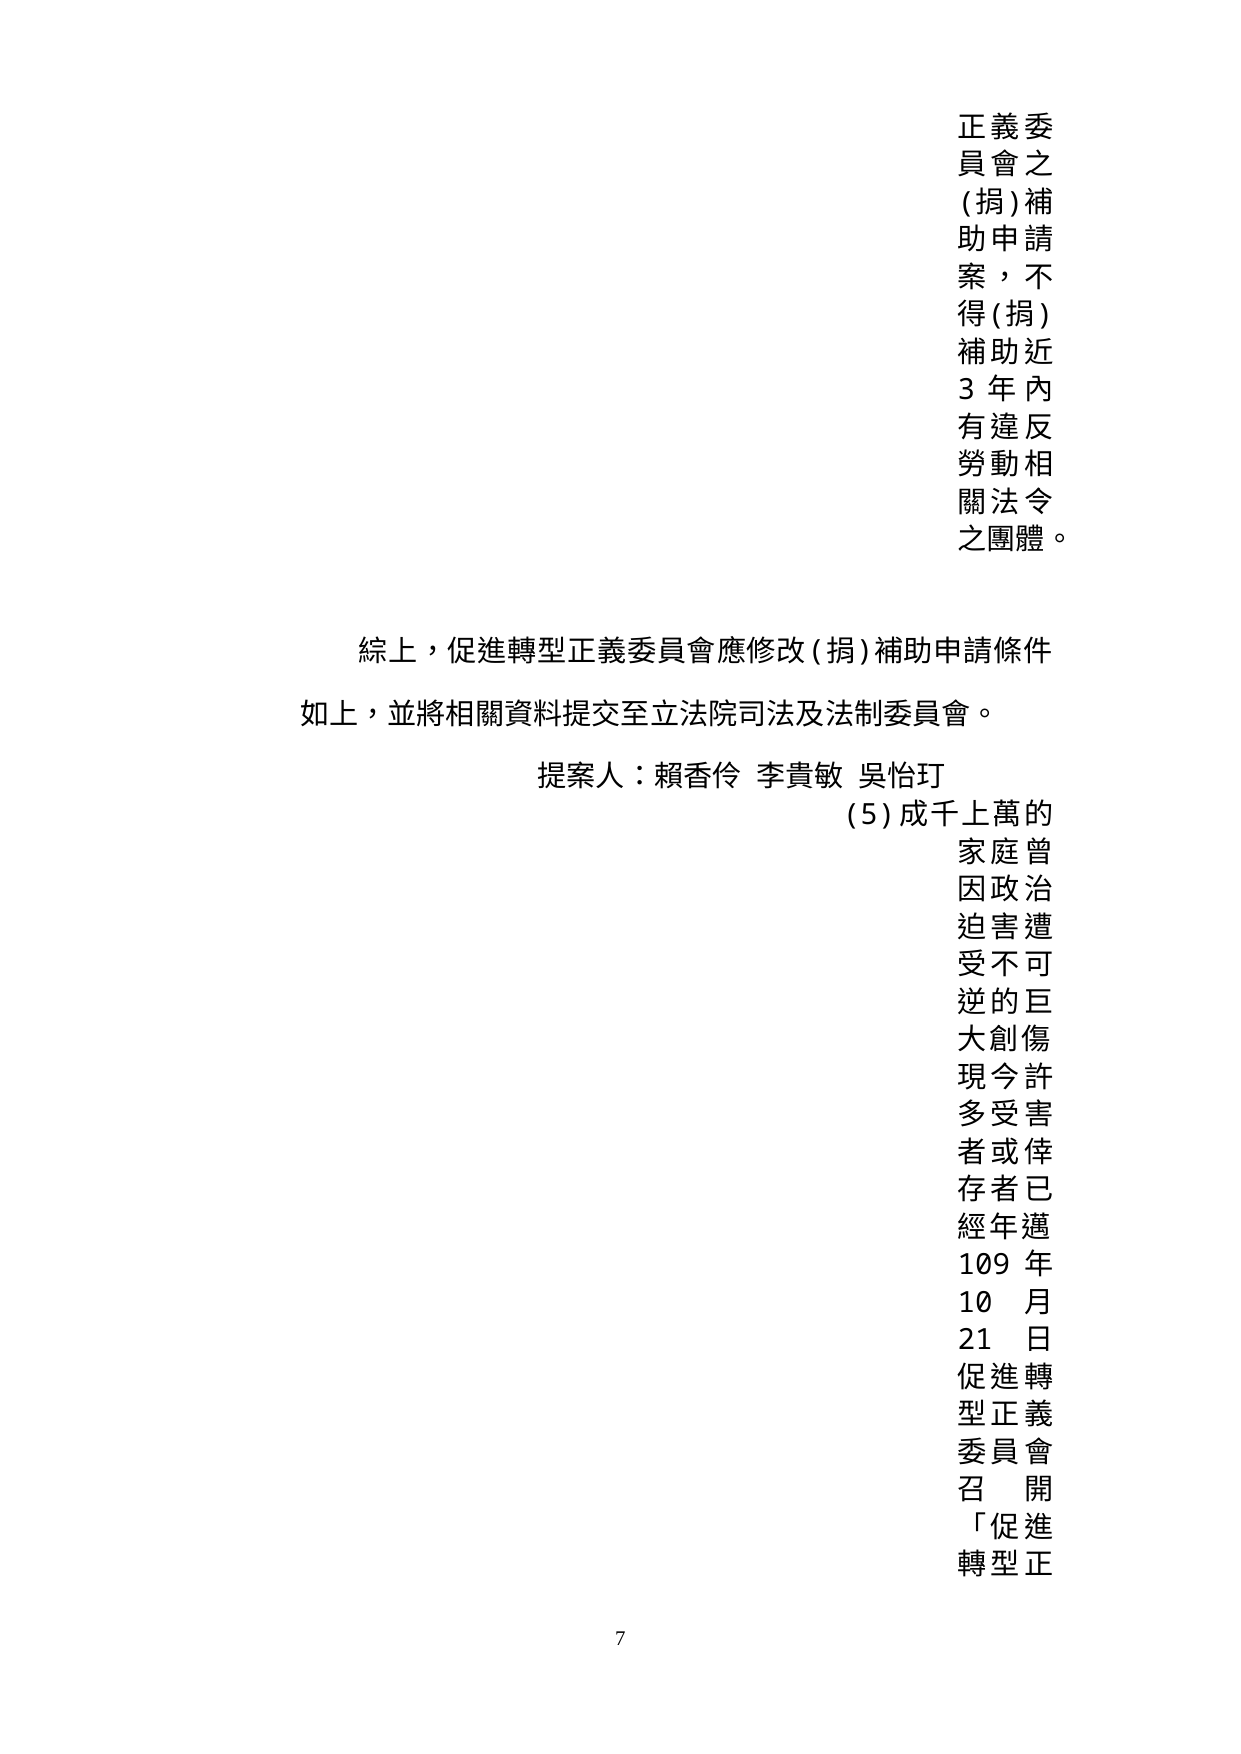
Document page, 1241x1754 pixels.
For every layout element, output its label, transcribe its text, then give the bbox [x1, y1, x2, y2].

text 提案人：賴香伶 李貴敏 吳怡玎 [537, 732, 1053, 795]
list 成千上萬的家庭曾因政治迫害遭受不可逆的巨大創傷，現今許多受害者或倖存者已經年邁，109年10月21日促進轉型正義委員會召開「促進轉型正義委員會推動政治受難家庭照顧支持服務方案」記者會，宣布與民間社福團體合作，成立台北、台中、高雄3處服務據點，提供政治受難家庭長照與家照服務。然於110年度促進轉型正義委員會預算案中，未見詳細計畫內容、經費、預期服務成效等，難以了解促進轉型正義委員會預計如何提供受難者長期照顧與家庭服務。 [843, 795, 1053, 1582]
text 綜上，促進轉型正義委員會應修改(捐)補助申請條件如上，並將相關資料提交至立法院司法及法制委員會。 [300, 607, 1053, 732]
list 勞工遭不法侵害事件頻傳，為保障勞動權益，促進友善職場之建立，要求自110年開始促進轉型正義委員會之(捐)補助申請案，不得(捐)補助近3年內有違反勞動相關法令之團體。 [843, 107, 1053, 557]
